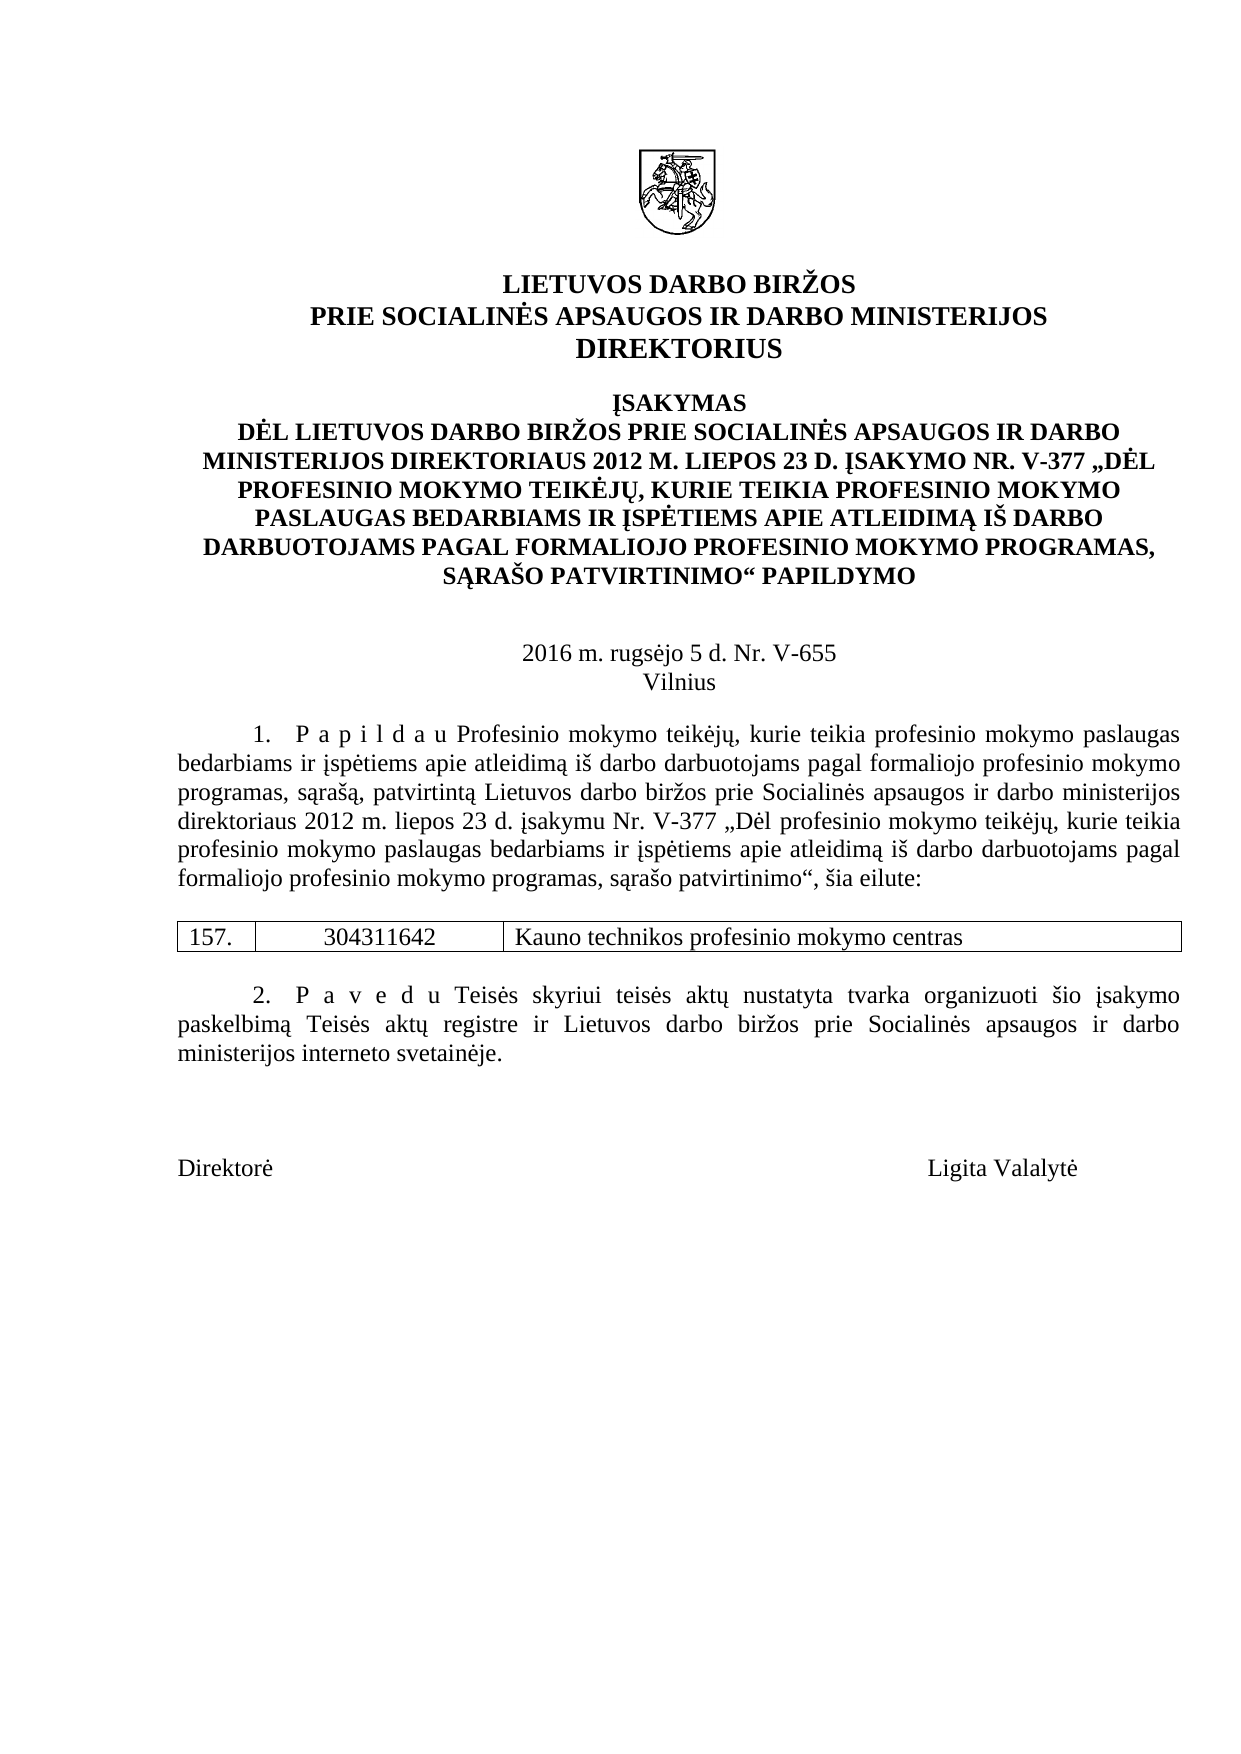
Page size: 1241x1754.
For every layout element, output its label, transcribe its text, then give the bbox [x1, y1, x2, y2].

table_header 304311642 [256, 922, 503, 951]
text 2. P a v e d u Teisės skyriui teisės aktų nustatyta tvarka organizuoti šio įsakymo paskelbimą Teisės aktų registre ir Lietuvos darbo biržos prie Socialinės apsaugos ir darbo ministerijos interneto svetainėje. [177, 980, 1181, 1067]
text 2016 m. rugsėjo 5 d. Nr. V-655 [177, 638, 1181, 667]
text Vilnius [177, 667, 1181, 695]
text DĖL Lietuvos darbo biržos prie socialinės apsaugos ir darbo ministerijos direktoriaus 2012 m. liepos 23 d. įsakymo Nr. V-377 „Dėl Profesinio mokymo teikėjų, kurie teikia profesinio mokymo paslaugas bedarbiams ir įspėtiems apie atleidimą iš darbo darbuotojams pagal formaliojo profesinio mokymo programas, sąrašo patvirtinimo“ PAPILDYMO [177, 417, 1181, 590]
text 1. P a p i l d a u Profesinio mokymo teikėjų, kurie teikia profesinio mokymo paslaugas bedarbiams ir įspėtiems apie atleidimą iš darbo darbuotojams pagal formaliojo profesinio mokymo programas, sąrašą, patvirtintą Lietuvos darbo biržos prie Socialinės apsaugos ir darbo ministerijos direktoriaus 2012 m. liepos 23 d. įsakymu Nr. V-377 „Dėl profesinio mokymo teikėjų, kurie teikia profesinio mokymo paslaugas bedarbiams ir įspėtiems apie atleidimą iš darbo darbuotojams pagal formaliojo profesinio mokymo programas, sąrašo patvirtinimo“, šia eilute: [177, 719, 1181, 892]
text Direktorė Ligita Valalytė [177, 1153, 1181, 1182]
table_header Kauno technikos profesinio mokymo centras [504, 922, 1181, 951]
table_header 157. [178, 922, 255, 951]
text LIETUVOS DARBO BIRŽOS prie socialinės apsaugos ir darbo ministerijos DIREKTORIUS [177, 269, 1181, 364]
text ĮSAKYMAS [177, 388, 1181, 417]
